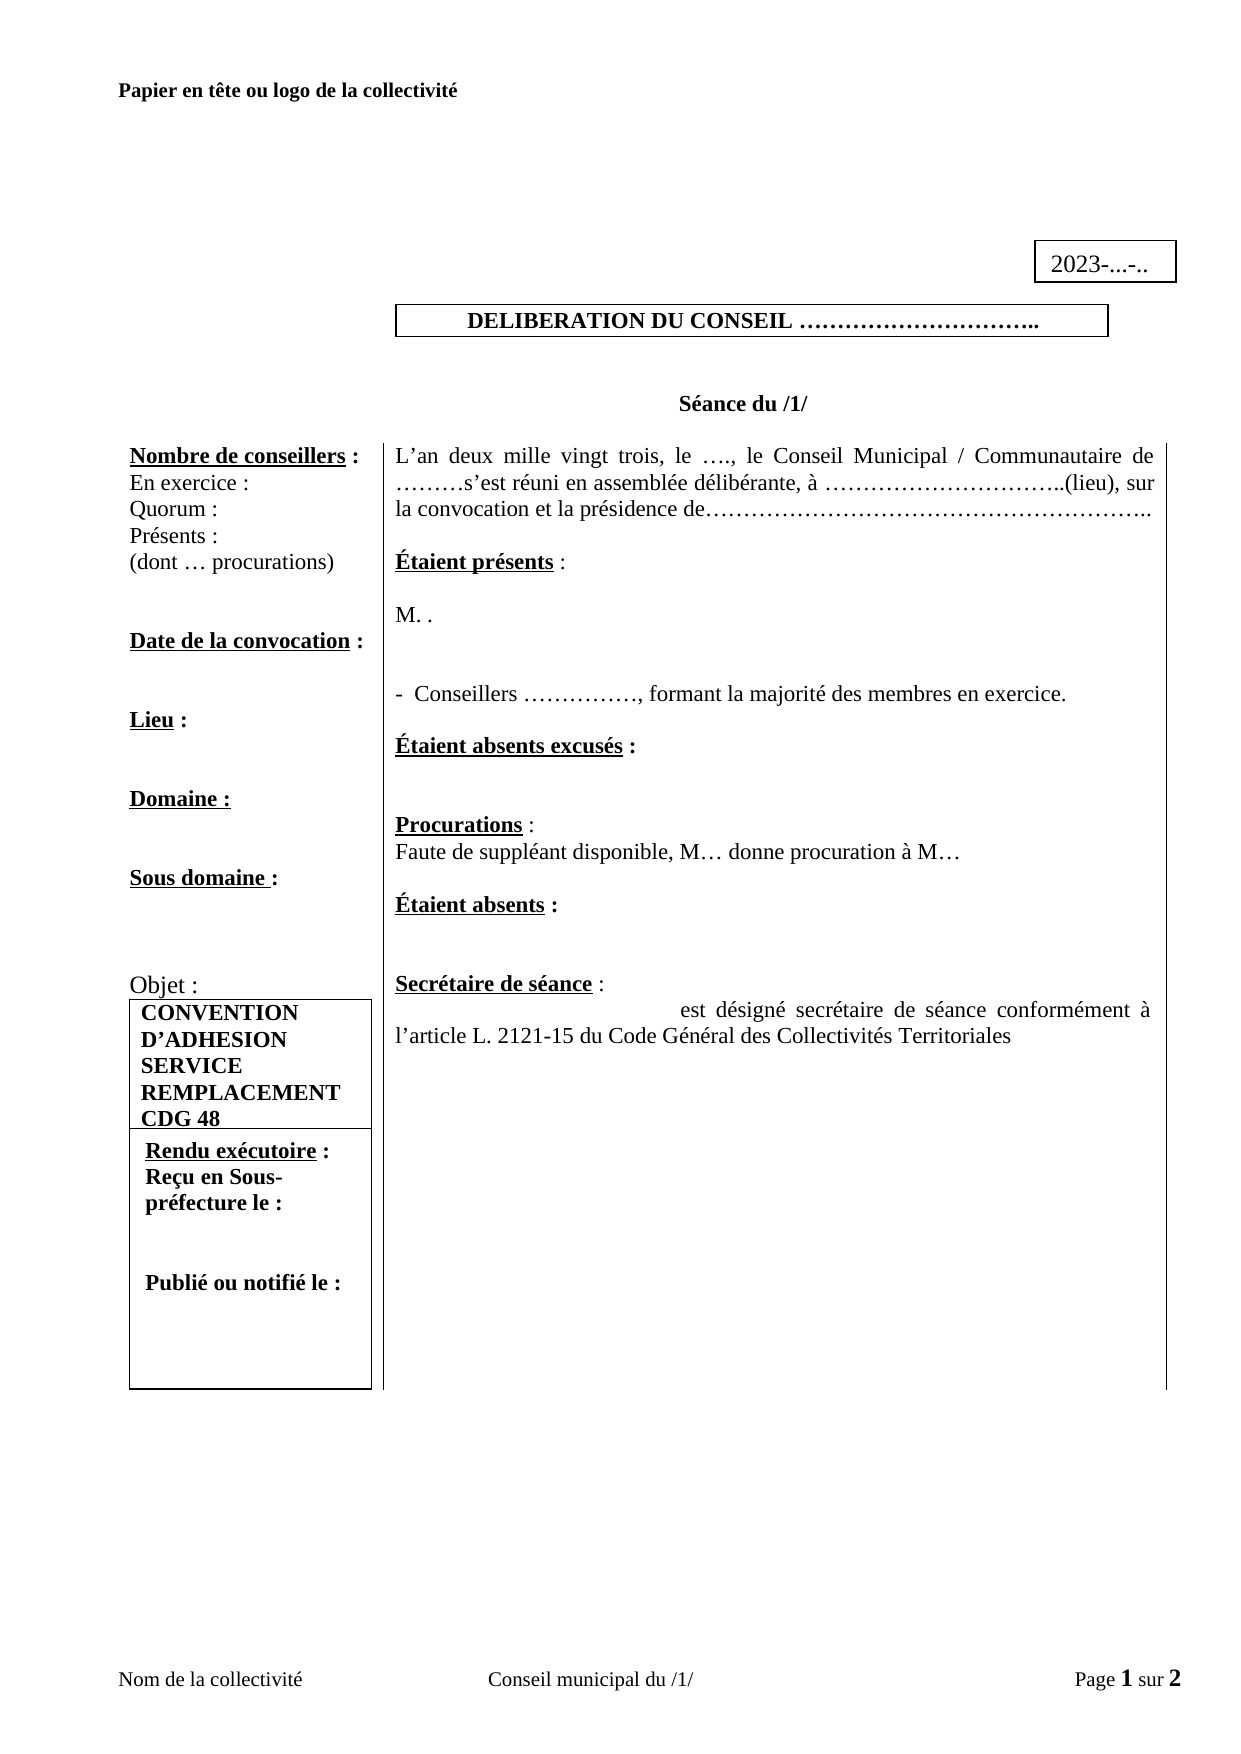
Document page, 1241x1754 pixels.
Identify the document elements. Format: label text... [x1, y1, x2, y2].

table_header CONVENTION D’ADHESION SERVICE REMPLACEMENT CDG 48 [130, 1000, 371, 1128]
text Séance du /1/ [378, 390, 1107, 416]
table_header L’an deux mille vingt trois, le …., le Conseil Municipal / Communautaire de ………s’est réuni en assemblée délibérante, à …………………………..(lieu), sur la convocation et la présidence de………………………………………………….. étaient présents : M. . - Conseillers ……………, formant la majorité des membres en exercice. Étaient absents excusés : Procurations : Faute de suppléant disponible, M… donne procuration à M… Étaient absents : Secrétaire de séance : est désigné secrétaire de séance conformément à l’article L. 2121-15 du Code Général des Collectivités Territoriales [384, 443, 1166, 1389]
text DELIBERATION DU CONSEIL ………………………….. [397, 305, 1107, 336]
table_header Nombre de conseillers : En exercice : Quorum : Présents : (dont … procurations) Date de la convocation : Lieu : Domaine : Sous domaine : Objet : [118, 443, 383, 1389]
text 2023-...-.. [1051, 249, 1160, 274]
